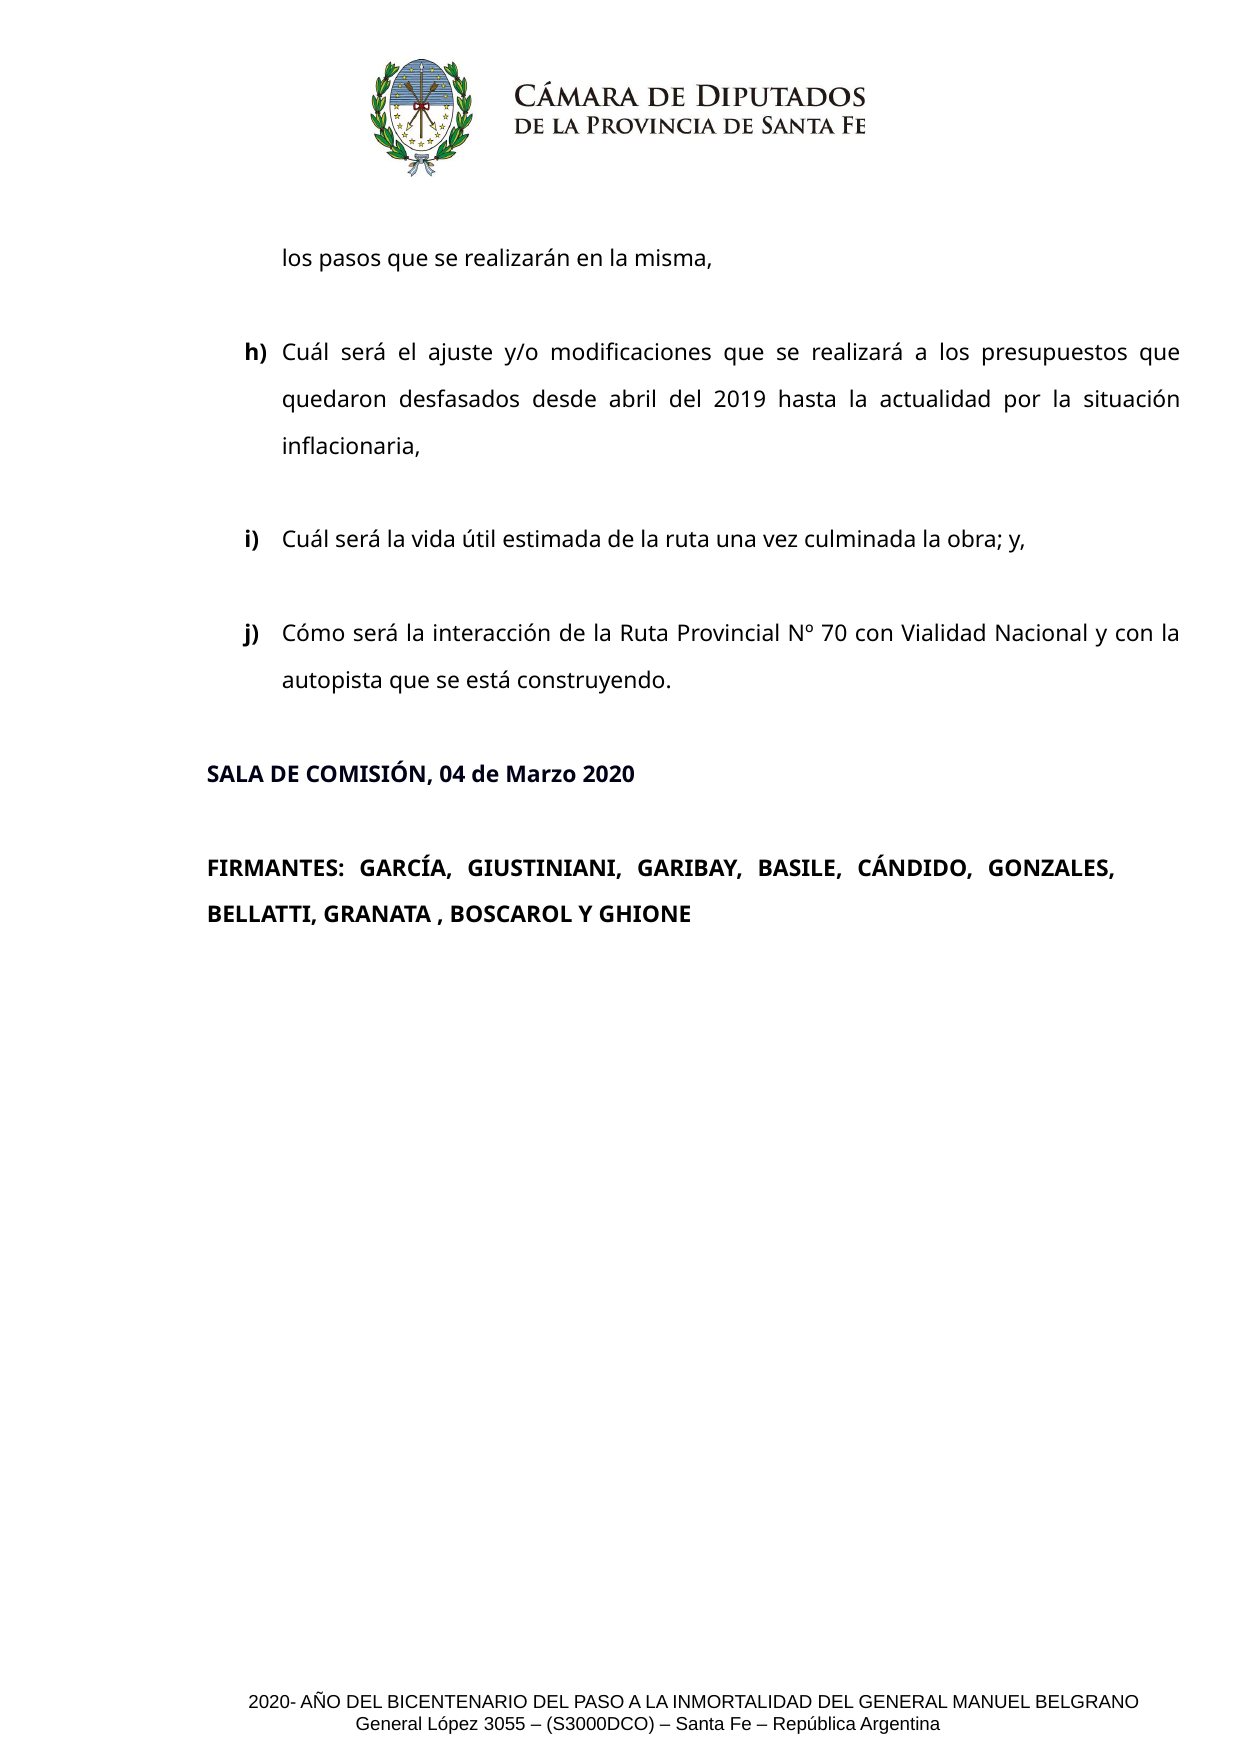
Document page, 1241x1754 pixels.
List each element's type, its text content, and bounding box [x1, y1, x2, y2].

text SALA DE COMISIÓN, 04 de Marzo 2020 [207, 758, 1128, 789]
picture [370, 59, 866, 181]
list los pasos que se realizarán en la misma, [244, 242, 1181, 273]
list Cuál será la vida útil estimada de la ruta una vez culminada la obra; y, [244, 523, 1181, 555]
text FIRMANTES: GARCÍA, GIUSTINIANI, GARIBAY, BASILE, CÁNDIDO, GONZALES, BELLATTI, GRANATA , BOSCAROL Y GHIONE [207, 852, 1116, 930]
list Cómo será la interacción de la Ruta Provincial Nº 70 con Vialidad Nacional y con la autopista que se está construyendo. [244, 617, 1181, 695]
list Cuál será el ajuste y/o modificaciones que se realizará a los presupuestos que quedaron desfasados desde abril del 2019 hasta la actualidad por la situación inflacionaria, [244, 336, 1181, 461]
